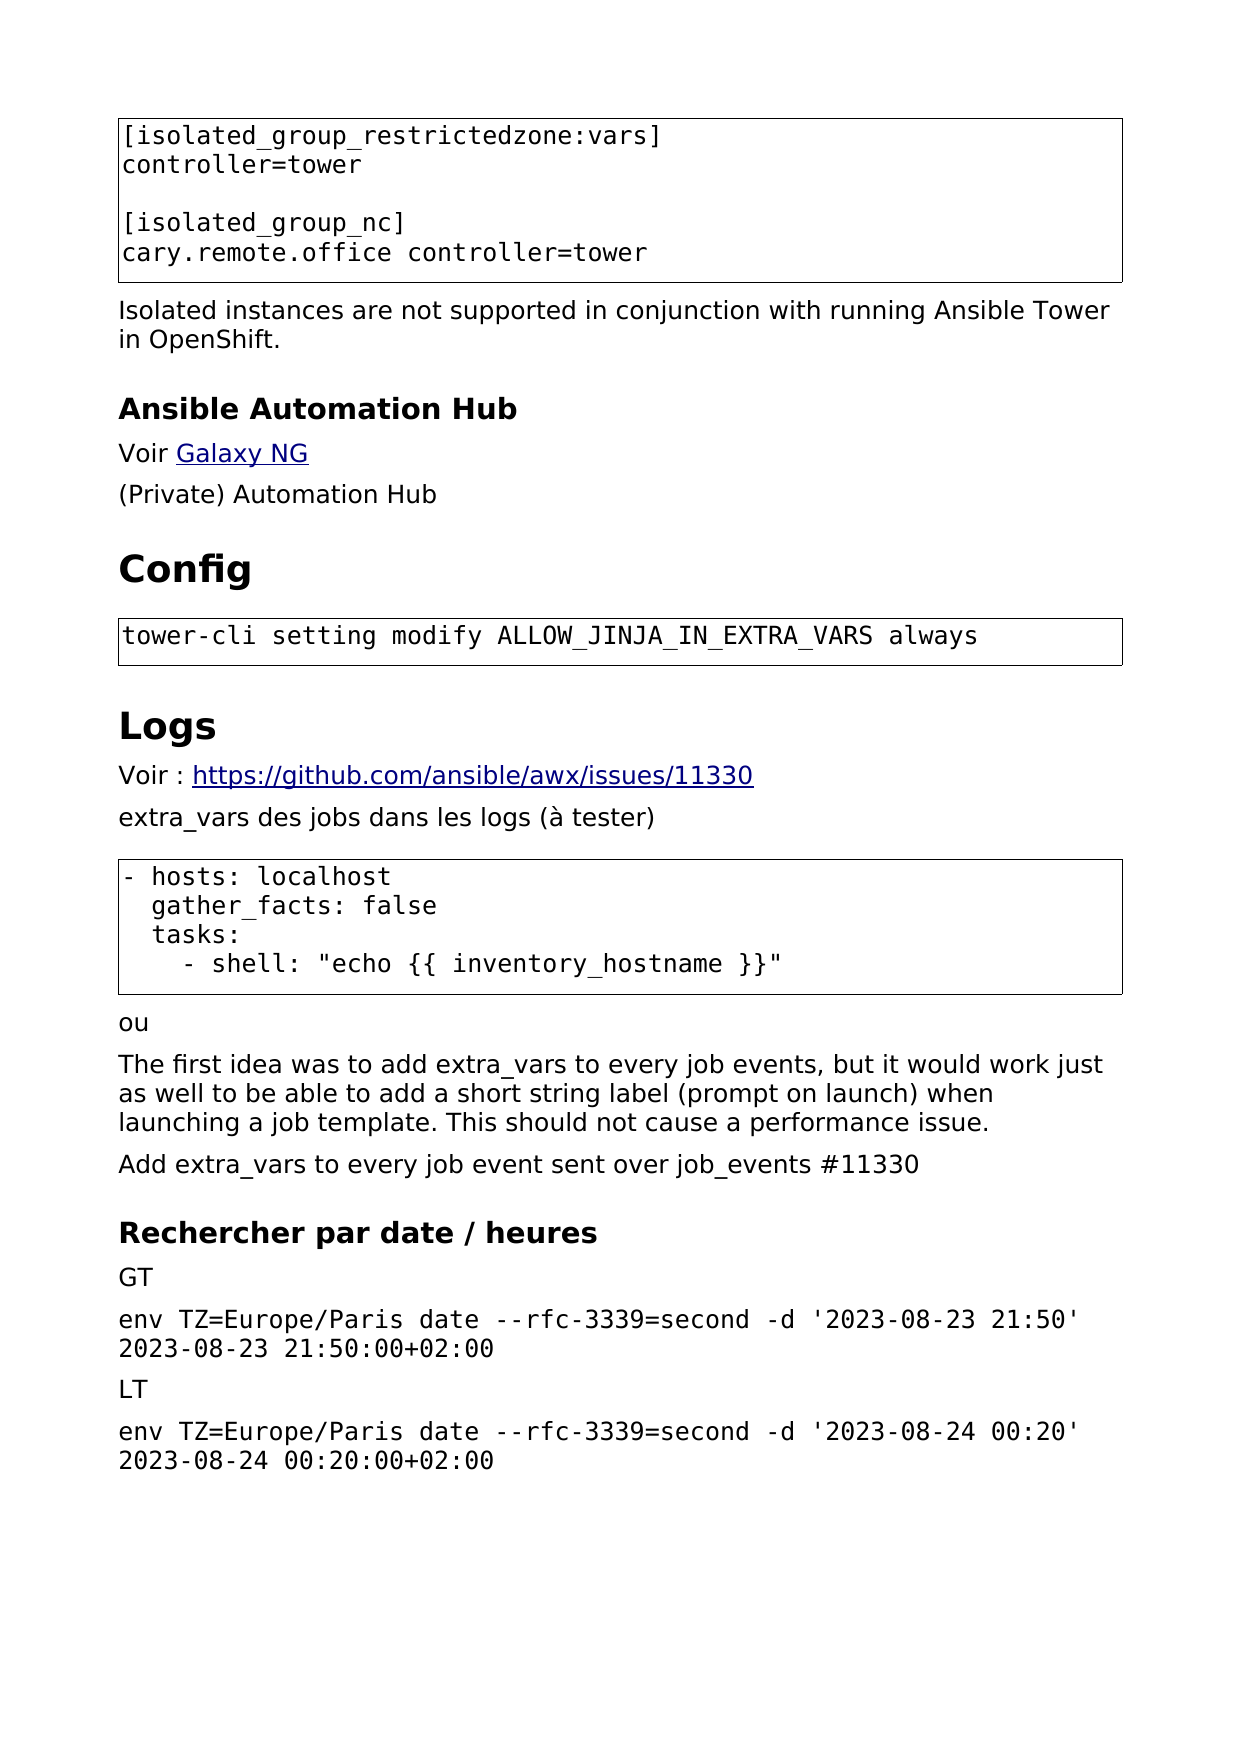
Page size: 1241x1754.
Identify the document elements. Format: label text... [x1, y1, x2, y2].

text ou [118, 1008, 1122, 1038]
subtitle Logs [118, 705, 1122, 748]
text env TZ=Europe/Paris date --rfc-3339=second -d '2023-08-23 21:50' 2023-08-23 21:50:00+02:00 [118, 1305, 1122, 1363]
text Isolated instances are not supported in conjunction with running Ansible Tower in OpenShift. [118, 297, 1122, 355]
subtitle Rechercher par date / heures [118, 1217, 1122, 1251]
text extra_vars des jobs dans les logs (à tester) [118, 803, 1122, 832]
text Voir Galaxy NG [118, 439, 1122, 468]
text Voir : https://github.com/ansible/awx/issues/11330 [118, 761, 1122, 790]
text GT [118, 1263, 1122, 1292]
subtitle Ansible Automation Hub [118, 392, 1122, 426]
table_header tower-cli setting modify ALLOW_JINJA_IN_EXTRA_VARS always [119, 619, 1122, 665]
table_header [isolated_group_restrictedzone:vars] controller=tower [isolated_group_nc] cary.remote.office controller=tower [119, 119, 1122, 282]
text env TZ=Europe/Paris date --rfc-3339=second -d '2023-08-24 00:20' 2023-08-24 00:20:00+02:00 [118, 1417, 1122, 1475]
text LT [118, 1375, 1122, 1404]
subtitle Config [118, 547, 1122, 591]
table_header - hosts: localhost gather_facts: false tasks: - shell: "echo {{ inventory_hostname }}" [119, 860, 1122, 993]
text (Private) Automation Hub [118, 481, 1122, 510]
text The first idea was to add extra_vars to every job events, but it would work just as well to be able to add a short string label (prompt on launch) when launching a job template. This should not cause a performance issue. [118, 1050, 1122, 1138]
text Add extra_vars to every job event sent over job_events #11330 [118, 1150, 1122, 1179]
